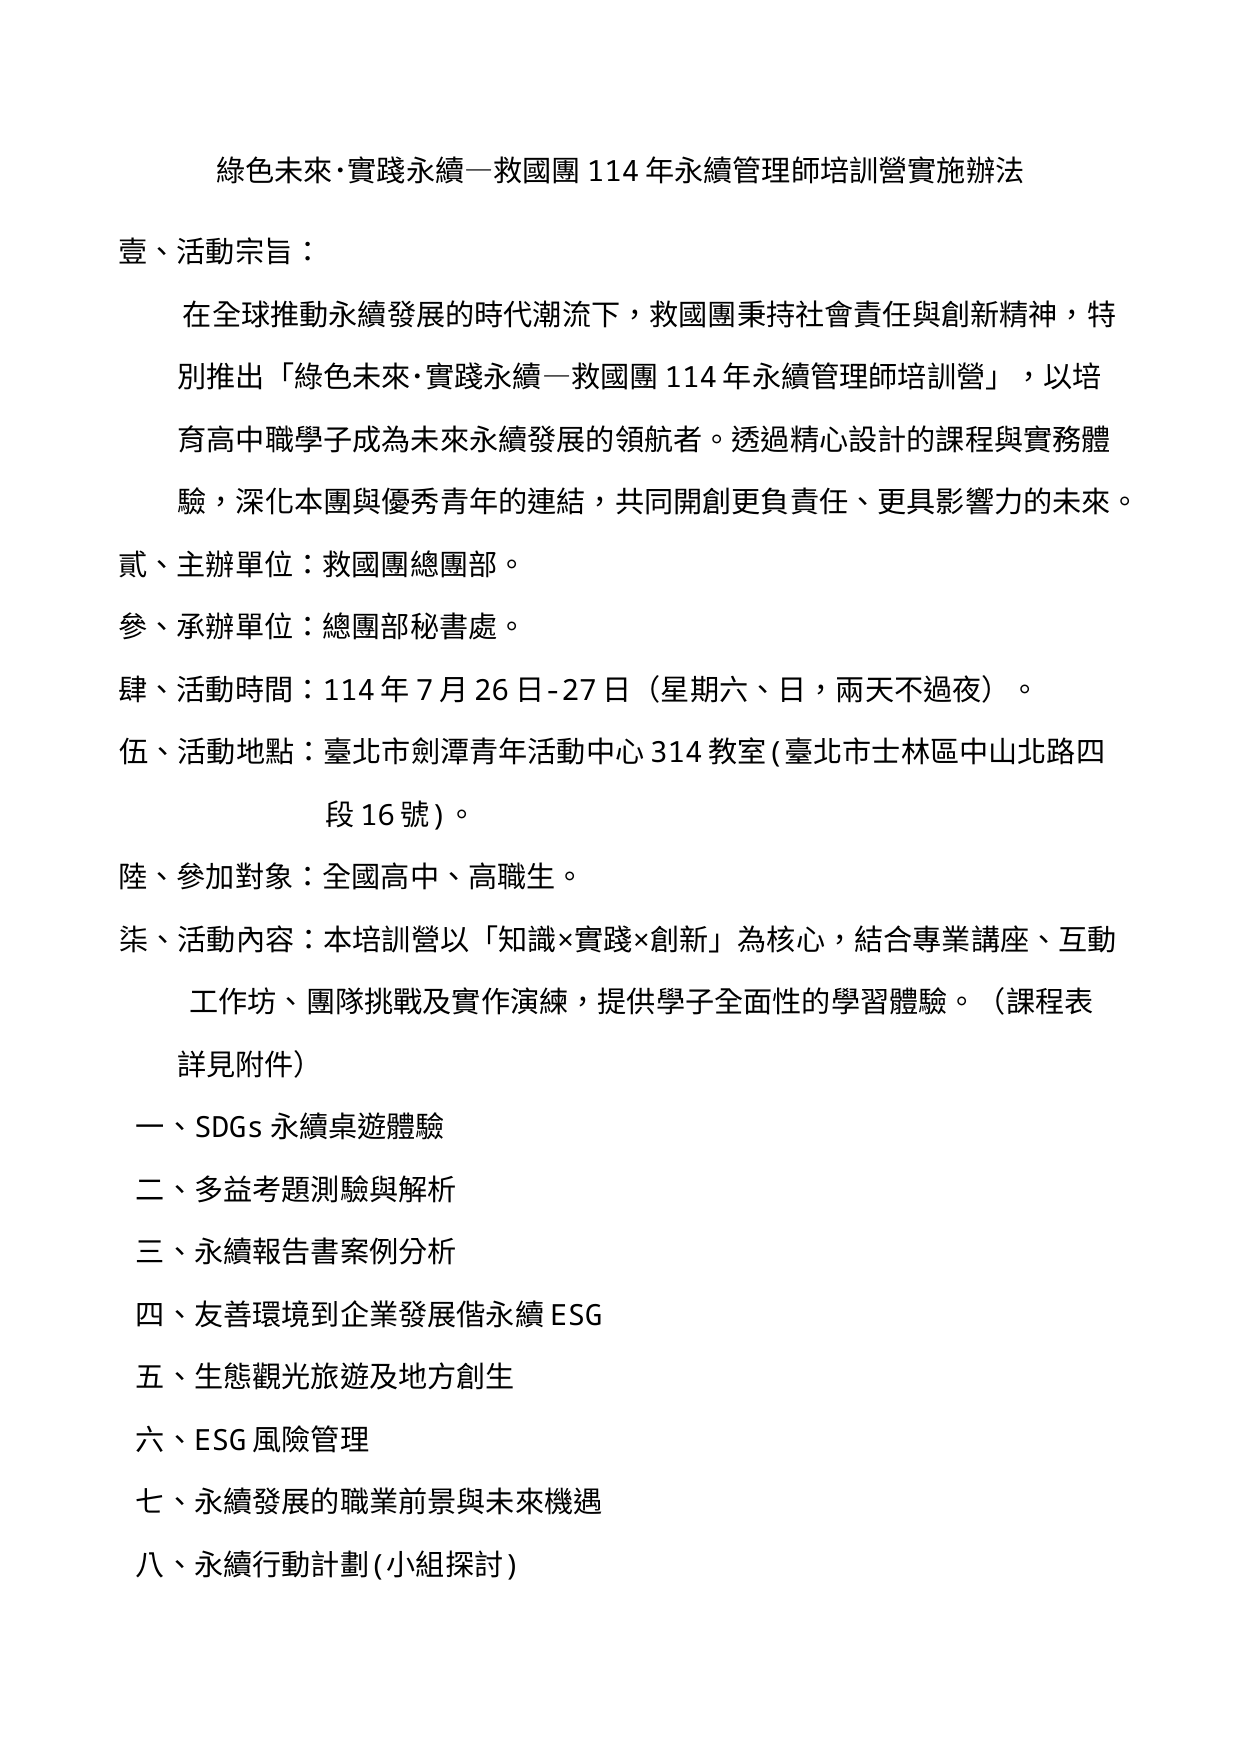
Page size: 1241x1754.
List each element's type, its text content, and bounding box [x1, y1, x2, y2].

text 綠色未來･實踐永續—救國團114年永續管理師培訓營實施辦法 [118, 127, 1122, 189]
text 柒、活動內容：本培訓營以「知識×實踐×創新」為核心，結合專業講座、互動 [119, 896, 1122, 958]
text 八、永續行動計劃(小組探討) [118, 1521, 1122, 1583]
text 在全球推動永續發展的時代潮流下，救國團秉持社會責任與創新精神，特別推出「綠色未來･實踐永續—救國團114年永續管理師培訓營」，以培育高中職學子成為未來永續發展的領航者。透過精心設計的課程與實務體驗，深化本團與優秀青年的連結，共同開創更負責任、更具影響力的未來。 [148, 271, 1122, 521]
text 七、永續發展的職業前景與未來機遇 [118, 1458, 1122, 1521]
text 貳、主辦單位：救國團總團部。 [118, 521, 1122, 583]
text 五、生態觀光旅遊及地方創生 [118, 1333, 1122, 1396]
text 一、SDGs永續桌遊體驗 [118, 1083, 1122, 1146]
text 六、ESG風險管理 [118, 1396, 1122, 1458]
text 四、友善環境到企業發展偕永續ESG [118, 1271, 1122, 1333]
text 肆、活動時間：114年7月26日-27日（星期六、日，兩天不過夜）。 [118, 646, 1122, 708]
text 三、永續報告書案例分析 [118, 1208, 1122, 1271]
text 陸、參加對象：全國高中、高職生。 [118, 833, 1122, 896]
text 壹、活動宗旨： [118, 208, 1122, 271]
text 工作坊、團隊挑戰及實作演練，提供學子全面性的學習體驗。（課程表詳見附件） [119, 958, 1122, 1083]
text 參、承辦單位：總團部秘書處。 [118, 583, 1122, 646]
text 伍、活動地點：臺北市劍潭青年活動中心314教室(臺北市士林區中山北路四段16號)。 [119, 708, 1122, 833]
text 二、多益考題測驗與解析 [118, 1146, 1122, 1208]
